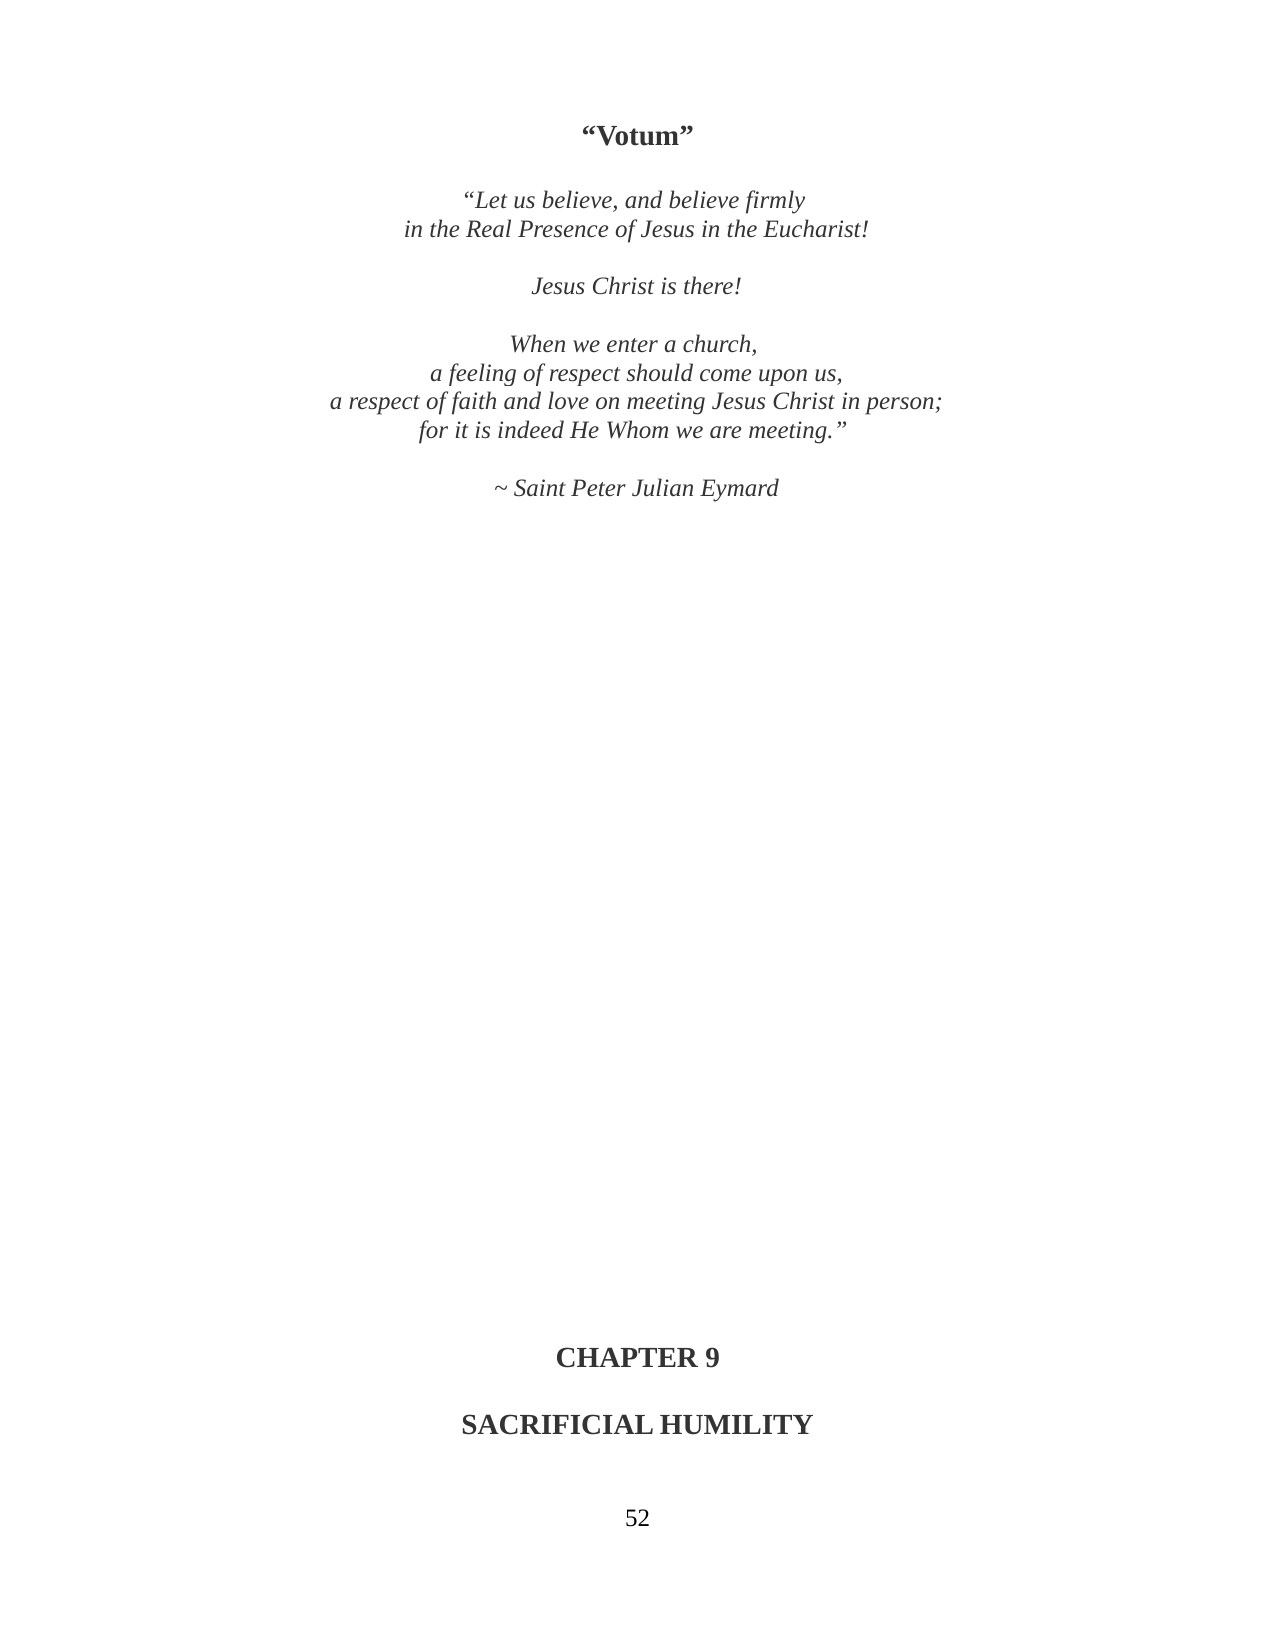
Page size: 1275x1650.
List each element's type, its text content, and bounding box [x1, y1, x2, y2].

text When we enter a church, [118, 329, 1157, 358]
text “Let us believe, and believe firmly [118, 185, 1157, 214]
text for it is indeed He Whom we are meeting.” [118, 415, 1157, 444]
text ~ Saint Peter Julian Eymard [118, 473, 1157, 501]
text a respect of faith and love on meeting Jesus Christ in person; [118, 386, 1157, 415]
text a feeling of respect should come upon us, [118, 358, 1157, 386]
text SACRIFICIAL HUMILITY [118, 1407, 1157, 1441]
text Jesus Christ is there! [118, 271, 1157, 300]
text CHAPTER 9 [118, 1340, 1157, 1373]
text in the Real Presence of Jesus in the Eucharist! [118, 214, 1157, 243]
text “Votum” [118, 118, 1157, 152]
